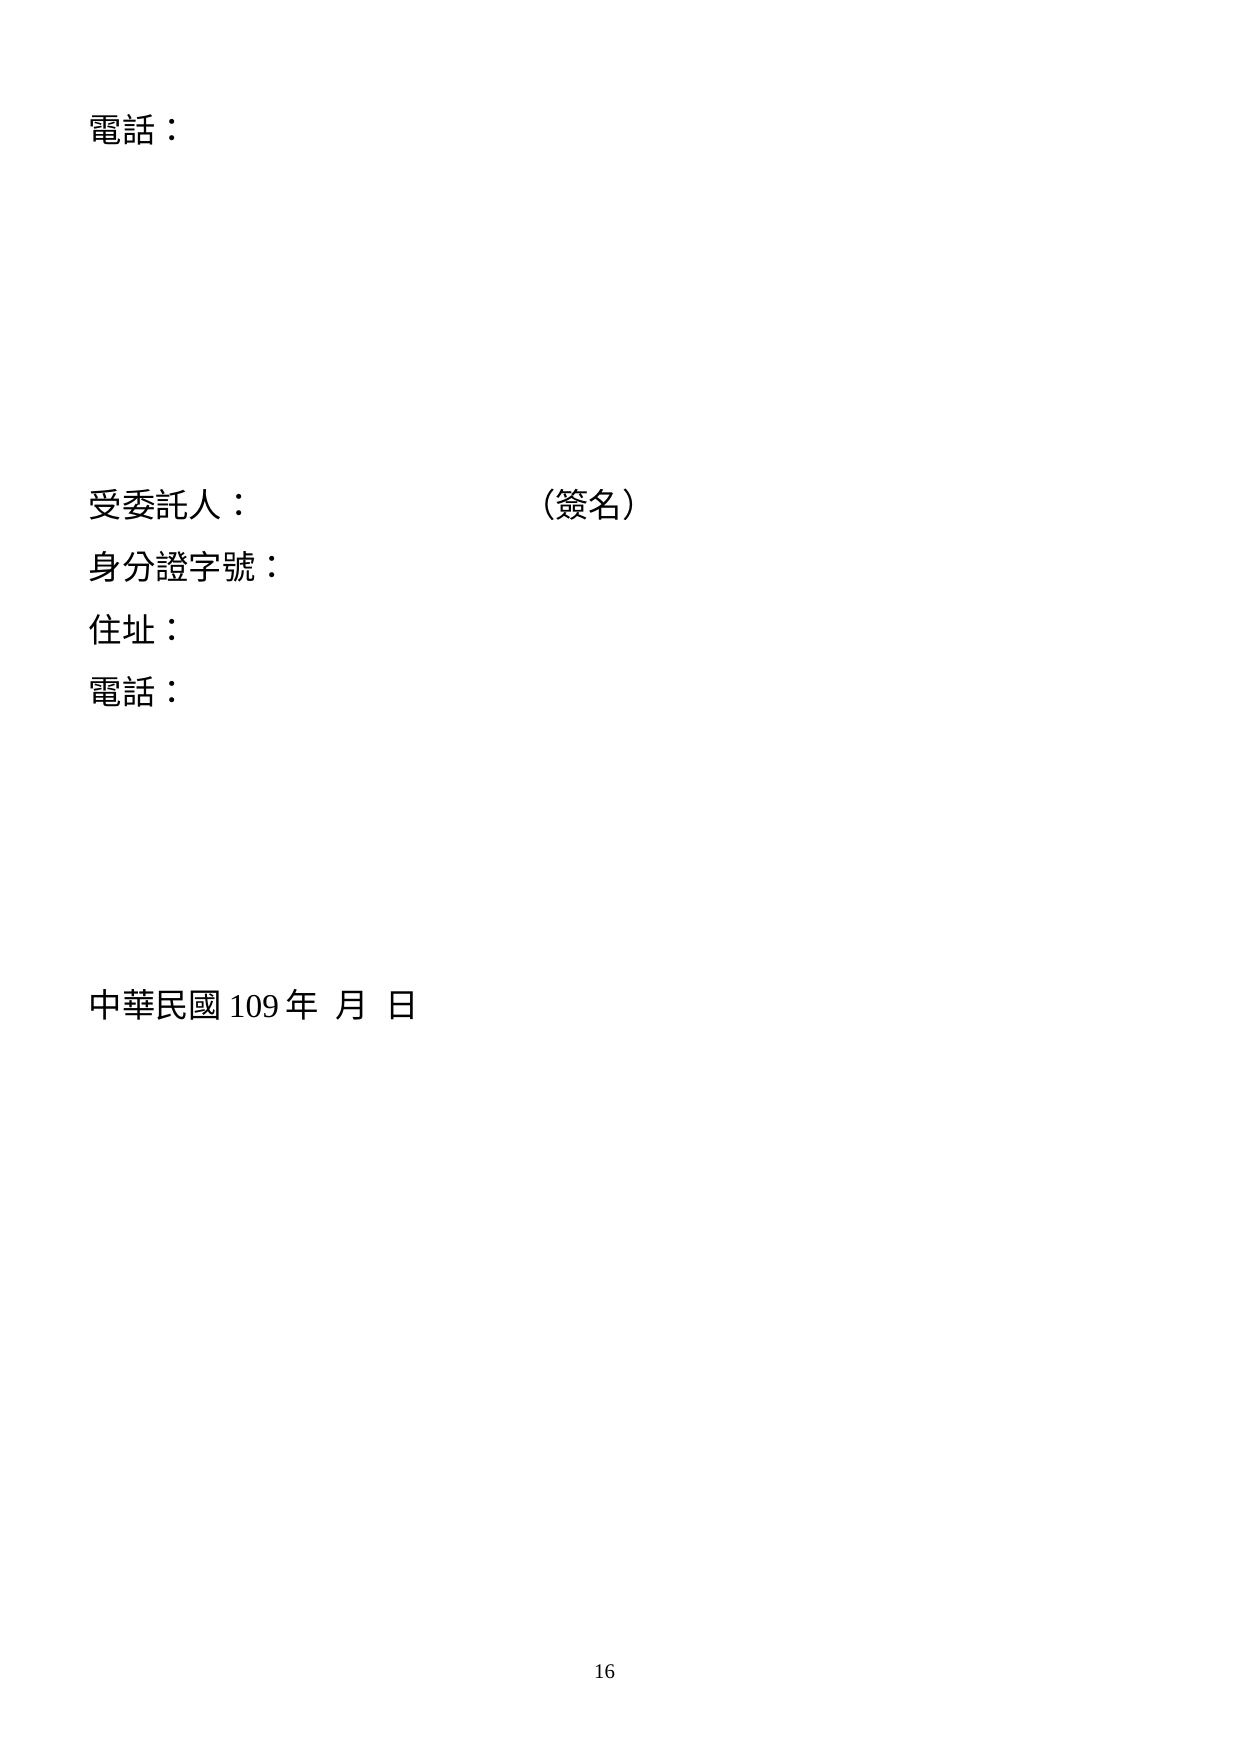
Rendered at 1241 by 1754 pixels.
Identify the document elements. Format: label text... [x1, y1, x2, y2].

text 電話： [89, 648, 1157, 711]
text 身分證字號： [89, 523, 1157, 586]
text 受委託人： （簽名） [89, 461, 1157, 523]
text 中華民國109年 月 日 [89, 961, 1157, 1023]
text 電話： [89, 86, 1157, 148]
text 住址： [89, 586, 1157, 648]
